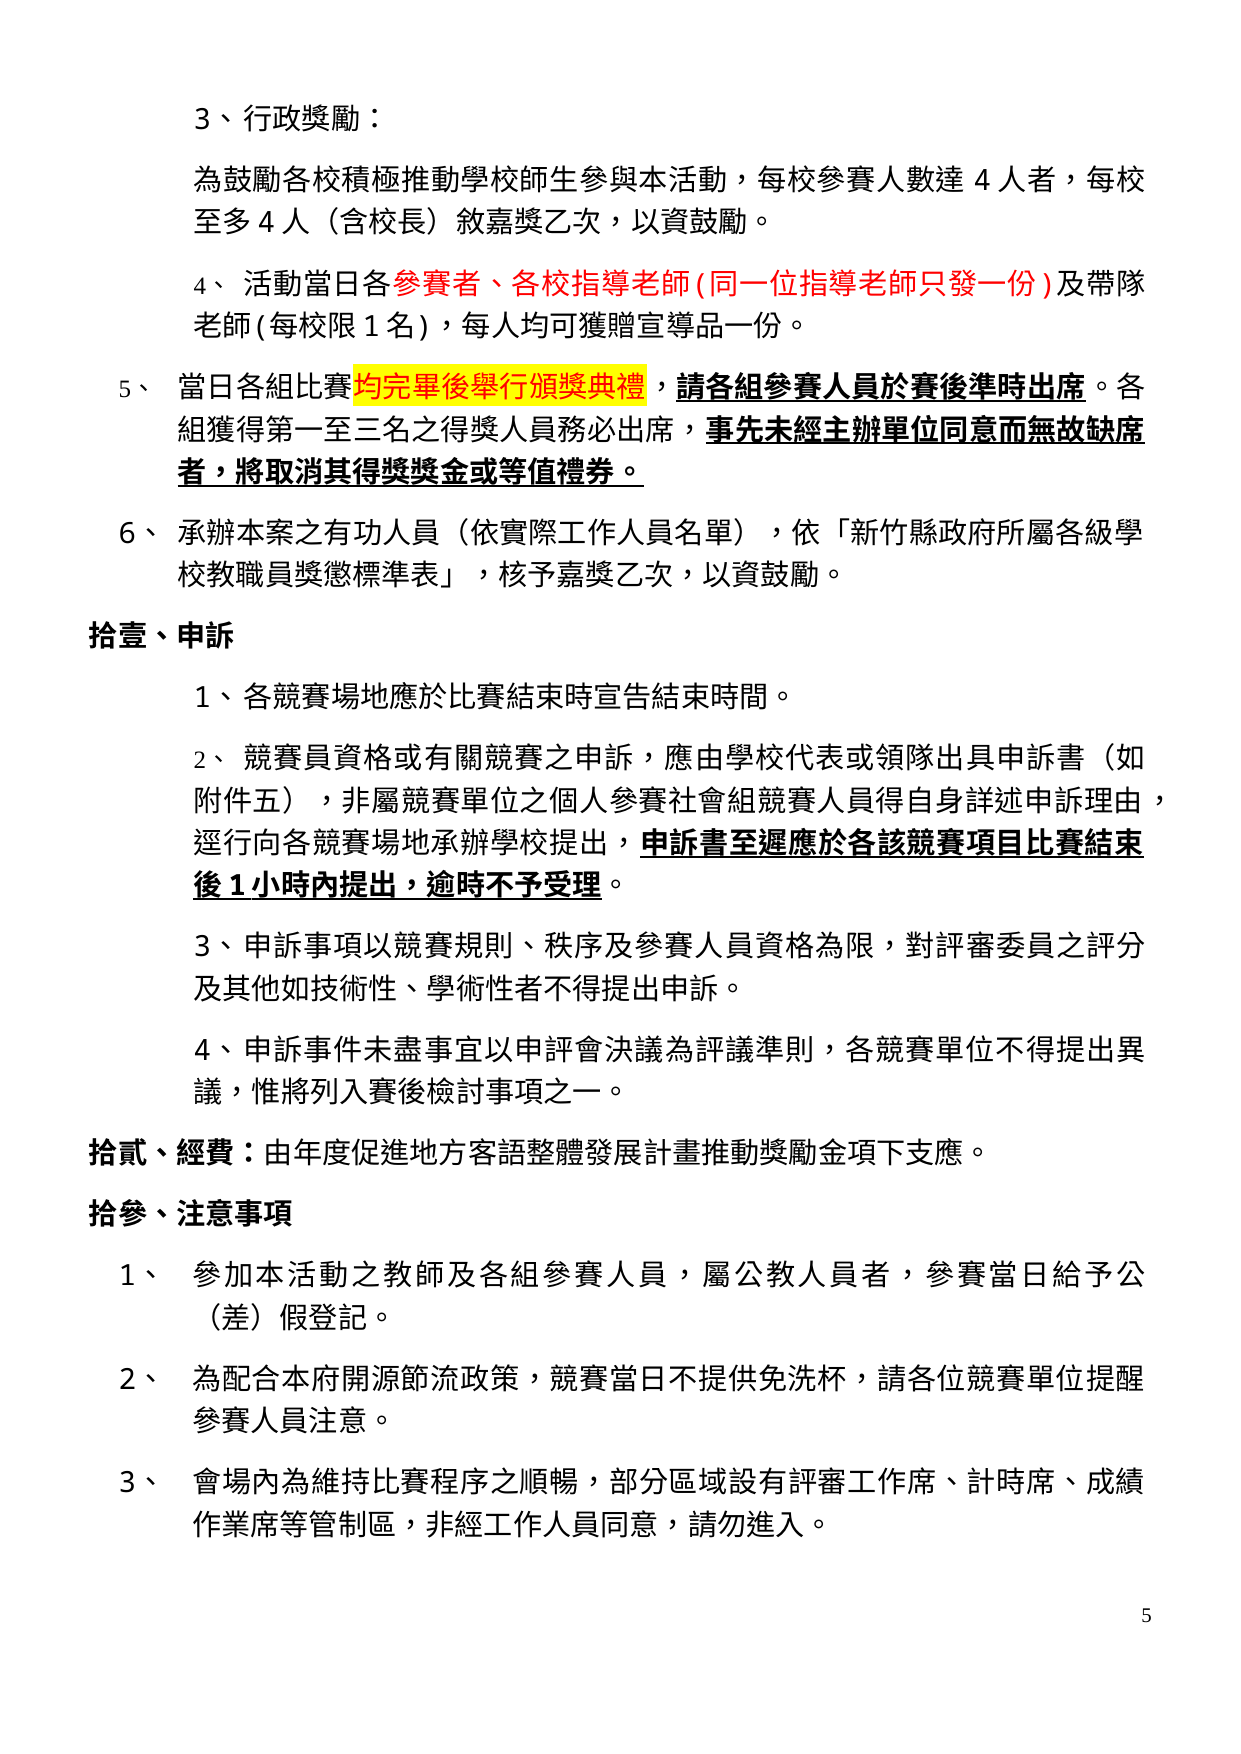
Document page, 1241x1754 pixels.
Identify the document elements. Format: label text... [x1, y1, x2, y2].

text 拾參、注意事項 [89, 1191, 1152, 1233]
list 會場內為維持比賽程序之順暢，部分區域設有評審工作席、計時席、成績作業席等管制區，非經工作人員同意，請勿進入。 [118, 1459, 1146, 1543]
list 申訴事件未盡事宜以申評會決議為評議準則，各競賽單位不得提出異議，惟將列入賽後檢討事項之一。 [193, 1026, 1146, 1111]
list 競賽員資格或有關競賽之申訴，應由學校代表或領隊出具申訴書（如附件五），非屬競賽單位之個人參賽社會組競賽人員得自身詳述申訴理由，逕行向各競賽場地承辦學校提出，申訴書至遲應於各該競賽項目比賽結束後1小時內提出，逾時不予受理。 [193, 735, 1146, 904]
list 為配合本府開源節流政策，競賽當日不提供免洗杯，請各位競賽單位提醒參賽人員注意。 [118, 1355, 1146, 1440]
list 行政獎勵： [193, 96, 1146, 138]
text 為鼓勵各校積極推動學校師生參與本活動，每校參賽人數達4人者，每校至多4人（含校長）敘嘉獎乙次，以資鼓勵。 [193, 157, 1146, 241]
list 活動當日各參賽者、各校指導老師(同一位指導老師只發一份)及帶隊老師(每校限1名)，每人均可獲贈宣導品一份。 [193, 260, 1146, 345]
list 承辦本案之有功人員（依實際工作人員名單），依「新竹縣政府所屬各級學校教職員獎懲標準表」，核予嘉獎乙次，以資鼓勵。 [118, 509, 1146, 594]
list 申訴事項以競賽規則、秩序及參賽人員資格為限，對評審委員之評分及其他如技術性、學術性者不得提出申訴。 [193, 923, 1146, 1008]
list 當日各組比賽均完畢後舉行頒獎典禮，請各組參賽人員於賽後準時出席。各組獲得第一至三名之得獎人員務必出席，事先未經主辦單位同意而無故缺席者，將取消其得獎獎金或等值禮券。 [118, 364, 1146, 491]
text 拾貳、經費：由年度促進地方客語整體發展計畫推動獎勵金項下支應。 [89, 1130, 1152, 1172]
text 拾壹、申訴 [89, 613, 1152, 655]
list 各競賽場地應於比賽結束時宣告結束時間。 [193, 674, 1146, 716]
list 參加本活動之教師及各組參賽人員，屬公教人員者，參賽當日給予公（差）假登記。 [118, 1252, 1146, 1337]
